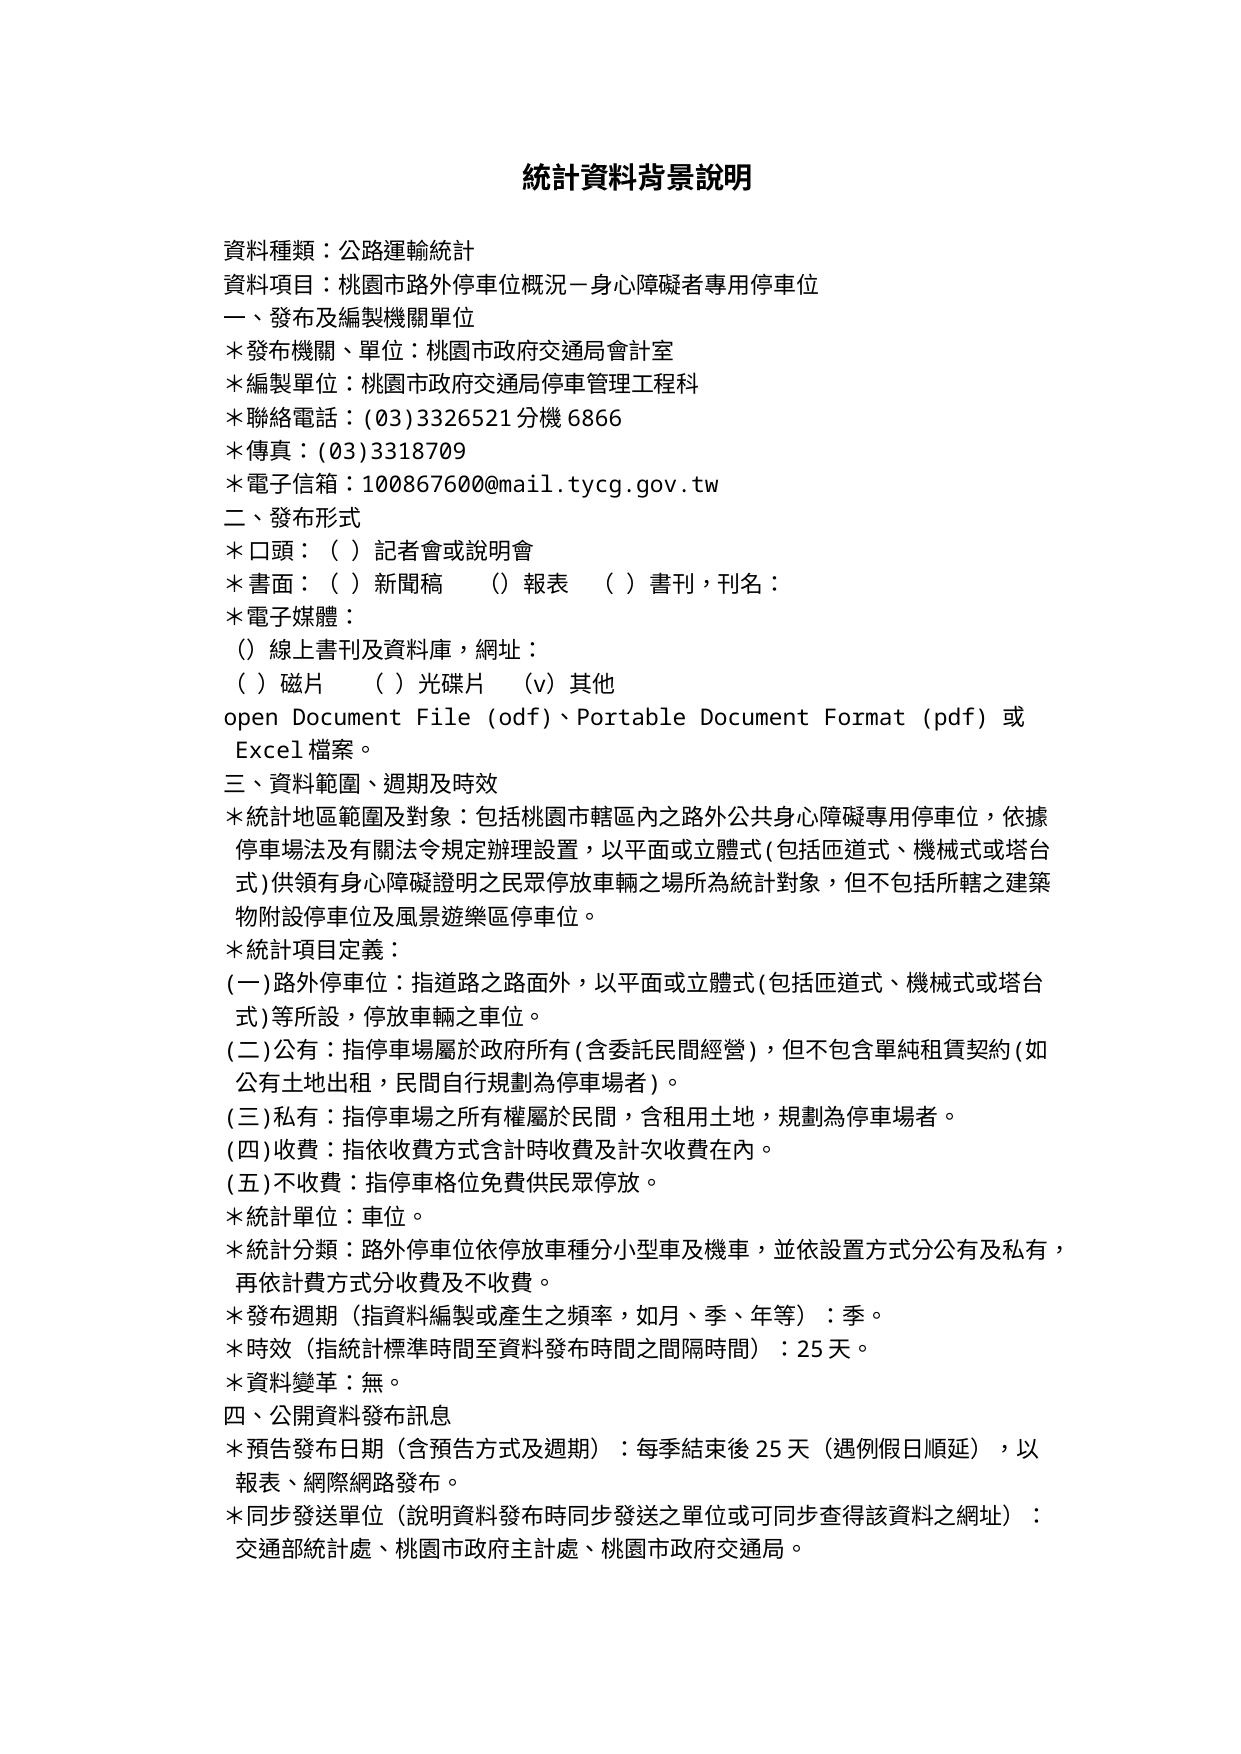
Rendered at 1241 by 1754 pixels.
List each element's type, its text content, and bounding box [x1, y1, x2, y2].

text (二)公有：指停車場屬於政府所有(含委託民間經營)，但不包含單純租賃契約(如公有土地出租，民間自行規劃為停車場者)。 [223, 1032, 1053, 1098]
text 四、公開資料發布訊息 [223, 1398, 1053, 1431]
text 二、發布形式 [223, 499, 1053, 533]
text ＊發布機關、單位：桃園市政府交通局會計室 [223, 333, 1053, 366]
text ＊編製單位：桃園市政府交通局停車管理工程科 [223, 366, 1053, 399]
text （ ）磁片 （ ）光碟片 （v）其他 [223, 666, 1087, 699]
text 統計資料背景說明 [223, 158, 1053, 196]
text ＊資料變革：無。 [223, 1365, 1053, 1398]
text open Document File (odf)、Portable Document Format (pdf) 或Excel檔案。 [223, 699, 1087, 766]
text (三)私有：指停車場之所有權屬於民間，含租用土地，規劃為停車場者。 [223, 1098, 1053, 1132]
text ＊統計分類：路外停車位依停放車種分小型車及機車，並依設置方式分公有及私有，再依計費方式分收費及不收費。 [223, 1232, 1053, 1298]
text 資料項目：桃園市路外停車位概況－身心障礙者專用停車位 [223, 266, 1053, 300]
text （）線上書刊及資料庫，網址： [223, 632, 1087, 666]
list 書面：（ ）新聞稿 （）報表 （ ）書刊，刊名： [223, 566, 1053, 599]
text ＊發布週期（指資料編製或產生之頻率，如月、季、年等）：季。 [223, 1298, 1053, 1331]
text ＊聯絡電話：(03)3326521分機6866 [223, 399, 1053, 433]
list 口頭：（ ）記者會或說明會 [223, 533, 1053, 566]
text ＊統計項目定義： [223, 932, 1053, 965]
text ＊傳真：(03)3318709 [223, 433, 1053, 466]
text ＊時效（指統計標準時間至資料發布時間之間隔時間）：25天。 [223, 1331, 1053, 1365]
text ＊統計單位：車位。 [223, 1198, 1053, 1232]
text (一)路外停車位：指道路之路面外，以平面或立體式(包括匝道式、機械式或塔台式)等所設，停放車輛之車位。 [223, 965, 1053, 1032]
text ＊電子信箱：100867600@mail.tycg.gov.tw [223, 466, 1053, 499]
text ＊統計地區範圍及對象：包括桃園市轄區內之路外公共身心障礙專用停車位，依據停車場法及有關法令規定辦理設置，以平面或立體式(包括匝道式、機械式或塔台式)供領有身心障礙證明之民眾停放車輛之場所為統計對象，但不包括所轄之建築物附設停車位及風景遊樂區停車位。 [223, 799, 1053, 932]
text ＊電子媒體： [223, 599, 1053, 632]
text 一、發布及編製機關單位 [223, 300, 1053, 333]
text (五)不收費：指停車格位免費供民眾停放。 [223, 1165, 1053, 1198]
text (四)收費：指依收費方式含計時收費及計次收費在內。 [223, 1132, 1053, 1165]
text 資料種類：公路運輸統計 [223, 233, 1053, 266]
text 三、資料範圍、週期及時效 [223, 766, 1053, 799]
text ＊同步發送單位（說明資料發布時同步發送之單位或可同步查得該資料之網址）：交通部統計處、桃園市政府主計處、桃園市政府交通局。 [223, 1498, 1053, 1564]
text ＊預告發布日期（含預告方式及週期）：每季結束後25天（遇例假日順延），以報表、網際網路發布。 [223, 1431, 1053, 1498]
